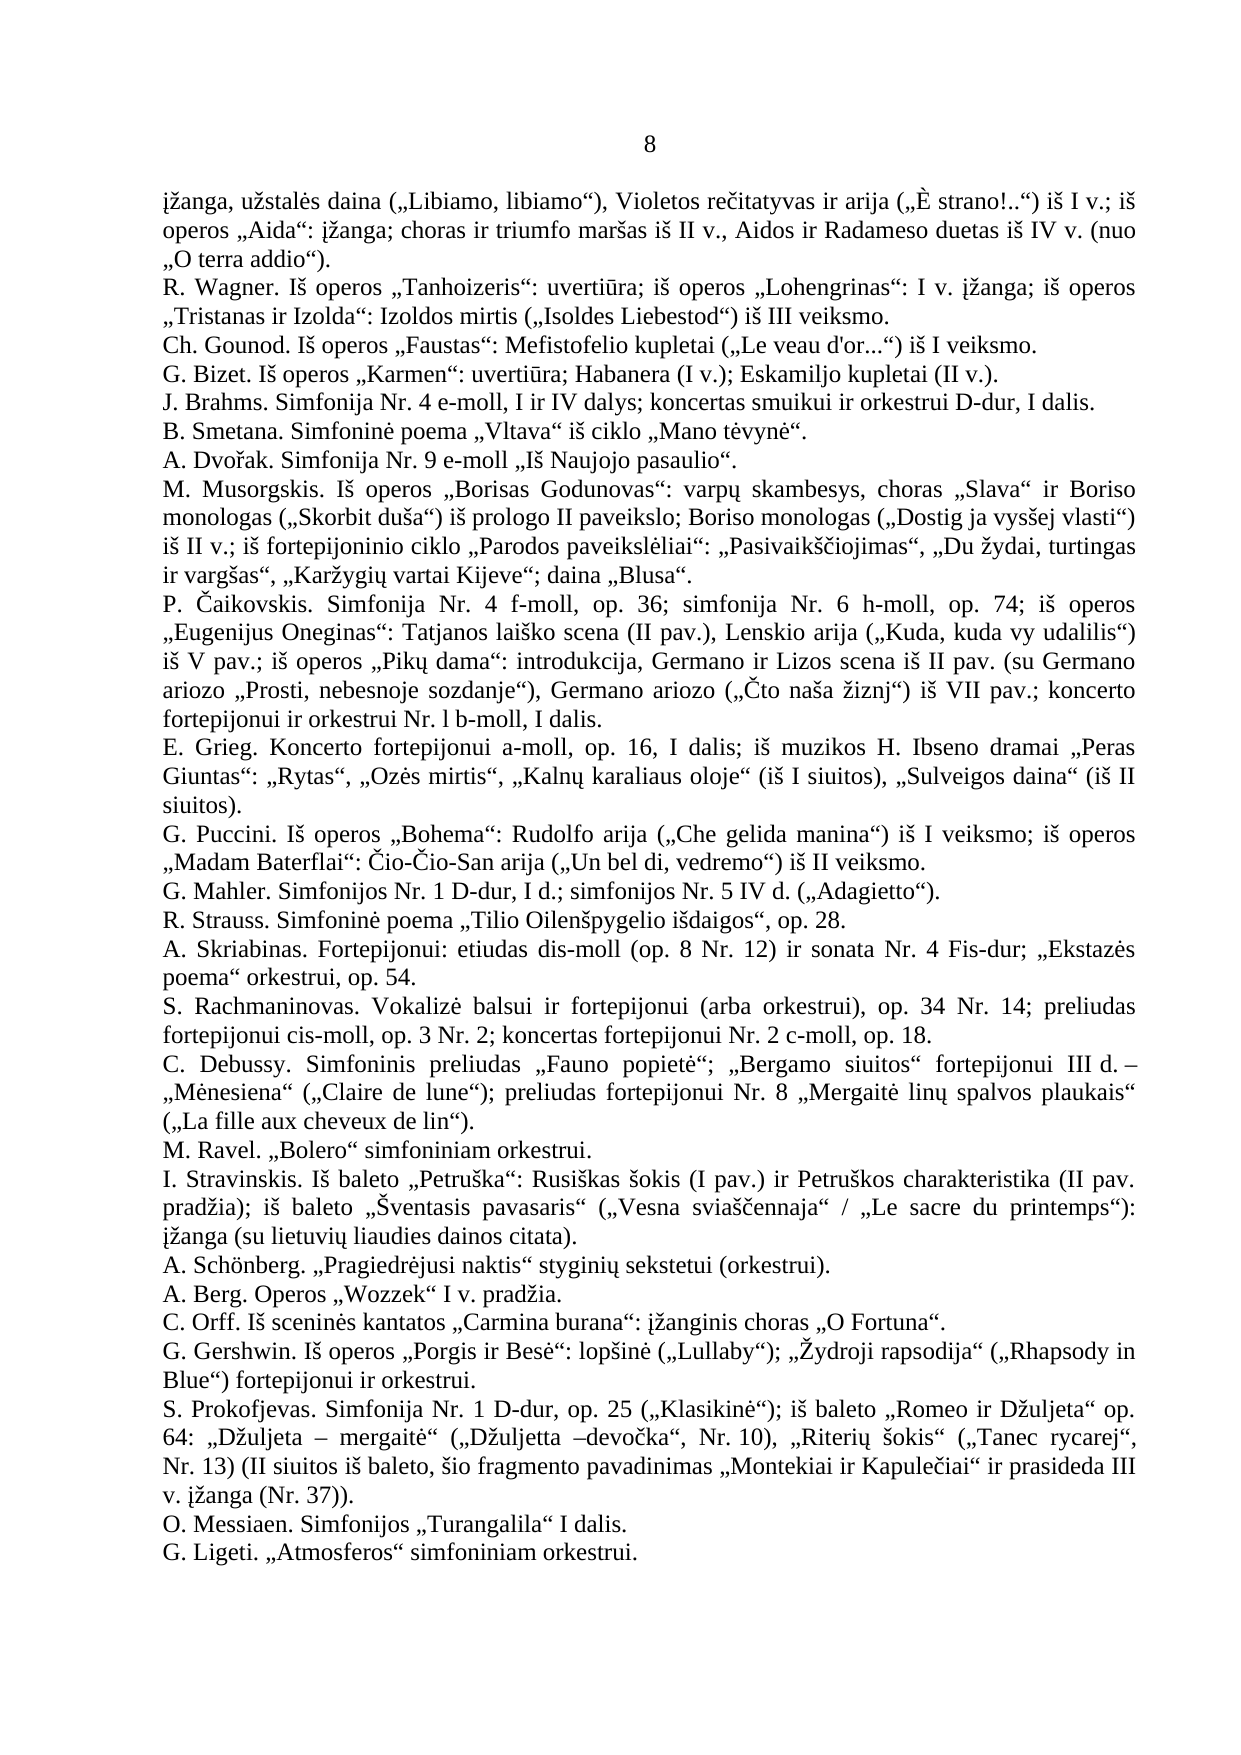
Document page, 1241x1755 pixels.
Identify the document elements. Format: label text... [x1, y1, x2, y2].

text A. Berg. Operos „Wozzek“ I v. pradžia. [162, 1279, 1137, 1307]
text G. Ligeti. „Atmosferos“ simfoniniam orkestrui. [162, 1537, 1137, 1566]
text P. Čaikovskis. Simfonija Nr. 4 f-moll, op. 36; simfonija Nr. 6 h-moll, op. 74; iš operos „Eugenijus Oneginas“: Tatjanos laiško scena (II pav.), Lenskio arija („Kuda, kuda vy udalilis“) iš V pav.; iš operos „Pikų dama“: introdukcija, Germano ir Lizos scena iš II pav. (su Germano ariozo „Prosti, nebesnoje sozdanje“), Germano ariozo („Čto naša žiznj“) iš VII pav.; koncerto fortepijonui ir orkestrui Nr. l b-moll, I dalis. [162, 589, 1137, 732]
text S. Rachmaninovas. Vokalizė balsui ir fortepijonui (arba orkestrui), op. 34 Nr. 14; preliudas fortepijonui cis-moll, op. 3 Nr. 2; koncertas fortepijonui Nr. 2 c-moll, op. 18. [162, 991, 1137, 1049]
text I. Stravinskis. Iš baleto „Petruška“: Rusiškas šokis (I pav.) ir Petruškos charakteristika (II pav. pradžia); iš baleto „Šventasis pavasaris“ („Vesna sviaščennaja“ / „Le sacre du printemps“): įžanga (su lietuvių liaudies dainos citata). [162, 1164, 1137, 1250]
text A. Skriabinas. Fortepijonui: etiudas dis-moll (op. 8 Nr. 12) ir sonata Nr. 4 Fis-dur; „Ekstazės poema“ orkestrui, op. 54. [162, 934, 1137, 991]
text įžanga, užstalės daina („Libiamo, libiamo“), Violetos rečitatyvas ir arija („È strano!..“) iš I v.; iš operos „Aida“: įžanga; choras ir triumfo maršas iš II v., Aidos ir Radameso duetas iš IV v. (nuo „O terra addio“). [162, 186, 1137, 272]
text A. Dvořak. Simfonija Nr. 9 e-moll „Iš Naujojo pasaulio“. [162, 445, 1137, 474]
text G. Puccini. Iš operos „Bohema“: Rudolfo arija („Che gelida manina“) iš I veiksmo; iš operos „Madam Baterflai“: Čio-Čio-San arija („Un bel di, vedremo“) iš II veiksmo. [162, 819, 1137, 876]
text Ch. Gounod. Iš operos „Faustas“: Mefistofelio kupletai („Le veau d'or...“) iš I veiksmo. [162, 330, 1137, 359]
text R. Wagner. Iš operos „Tanhoizeris“: uvertiūra; iš operos „Lohengrinas“: I v. įžanga; iš operos „Tristanas ir Izolda“: Izoldos mirtis („Isoldes Liebestod“) iš III veiksmo. [162, 272, 1137, 330]
text M. Ravel. „Bolero“ simfoniniam orkestrui. [162, 1135, 1137, 1164]
text J. Brahms. Simfonija Nr. 4 e-moll, I ir IV dalys; koncertas smuikui ir orkestrui D-dur, I dalis. [162, 387, 1137, 416]
text E. Grieg. Koncerto fortepijonui a-moll, op. 16, I dalis; iš muzikos H. Ibseno dramai „Peras Giuntas“: „Rytas“, „Ozės mirtis“, „Kalnų karaliaus oloje“ (iš I siuitos), „Sulveigos daina“ (iš II siuitos). [162, 732, 1137, 819]
text A. Schönberg. „Pragiedrėjusi naktis“ styginių sekstetui (orkestrui). [162, 1250, 1137, 1279]
text G. Gershwin. Iš operos „Porgis ir Besė“: lopšinė („Lullaby“); „Žydroji rapsodija“ („Rhapsody in Blue“) fortepijonui ir orkestrui. [162, 1336, 1137, 1394]
text M. Musorgskis. Iš operos „Borisas Godunovas“: varpų skambesys, choras „Slava“ ir Boriso monologas („Skorbit duša“) iš prologo II paveikslo; Boriso monologas („Dostig ja vysšej vlasti“) iš II v.; iš fortepijoninio ciklo „Parodos paveikslėliai“: „Pasivaikščiojimas“, „Du žydai, turtingas ir vargšas“, „Karžygių vartai Kijeve“; daina „Blusa“. [162, 474, 1137, 589]
text B. Smetana. Simfoninė poema „Vltava“ iš ciklo „Mano tėvynė“. [162, 416, 1137, 445]
text O. Messiaen. Simfonijos „Turangalila“ I dalis. [162, 1509, 1137, 1537]
text C. Debussy. Simfoninis preliudas „Fauno popietė“; „Bergamo siuitos“ fortepijonui III d. – „Mėnesiena“ („Claire de lune“); preliudas fortepijonui Nr. 8 „Mergaitė linų spalvos plaukais“ („La fille aux cheveux de lin“). [162, 1049, 1137, 1135]
text S. Prokofjevas. Simfonija Nr. 1 D-dur, op. 25 („Klasikinė“); iš baleto „Romeo ir Džuljeta“ op. 64: „Džuljeta – mergaitė“ („Džuljetta –devočka“, Nr. 10), „Riterių šokis“ („Tanec rycarej“, Nr. 13) (II siuitos iš baleto, šio fragmento pavadinimas „Montekiai ir Kapulečiai“ ir prasideda III v. įžanga (Nr. 37)). [162, 1394, 1137, 1509]
text R. Strauss. Simfoninė poema „Tilio Oilenšpygelio išdaigos“, op. 28. [162, 905, 1137, 934]
text G. Mahler. Simfonijos Nr. 1 D-dur, I d.; simfonijos Nr. 5 IV d. („Adagietto“). [162, 876, 1137, 905]
text C. Orff. Iš sceninės kantatos „Carmina burana“: įžanginis choras „O Fortuna“. [162, 1307, 1137, 1336]
text G. Bizet. Iš operos „Karmen“: uvertiūra; Habanera (I v.); Eskamiljo kupletai (II v.). [162, 359, 1137, 387]
